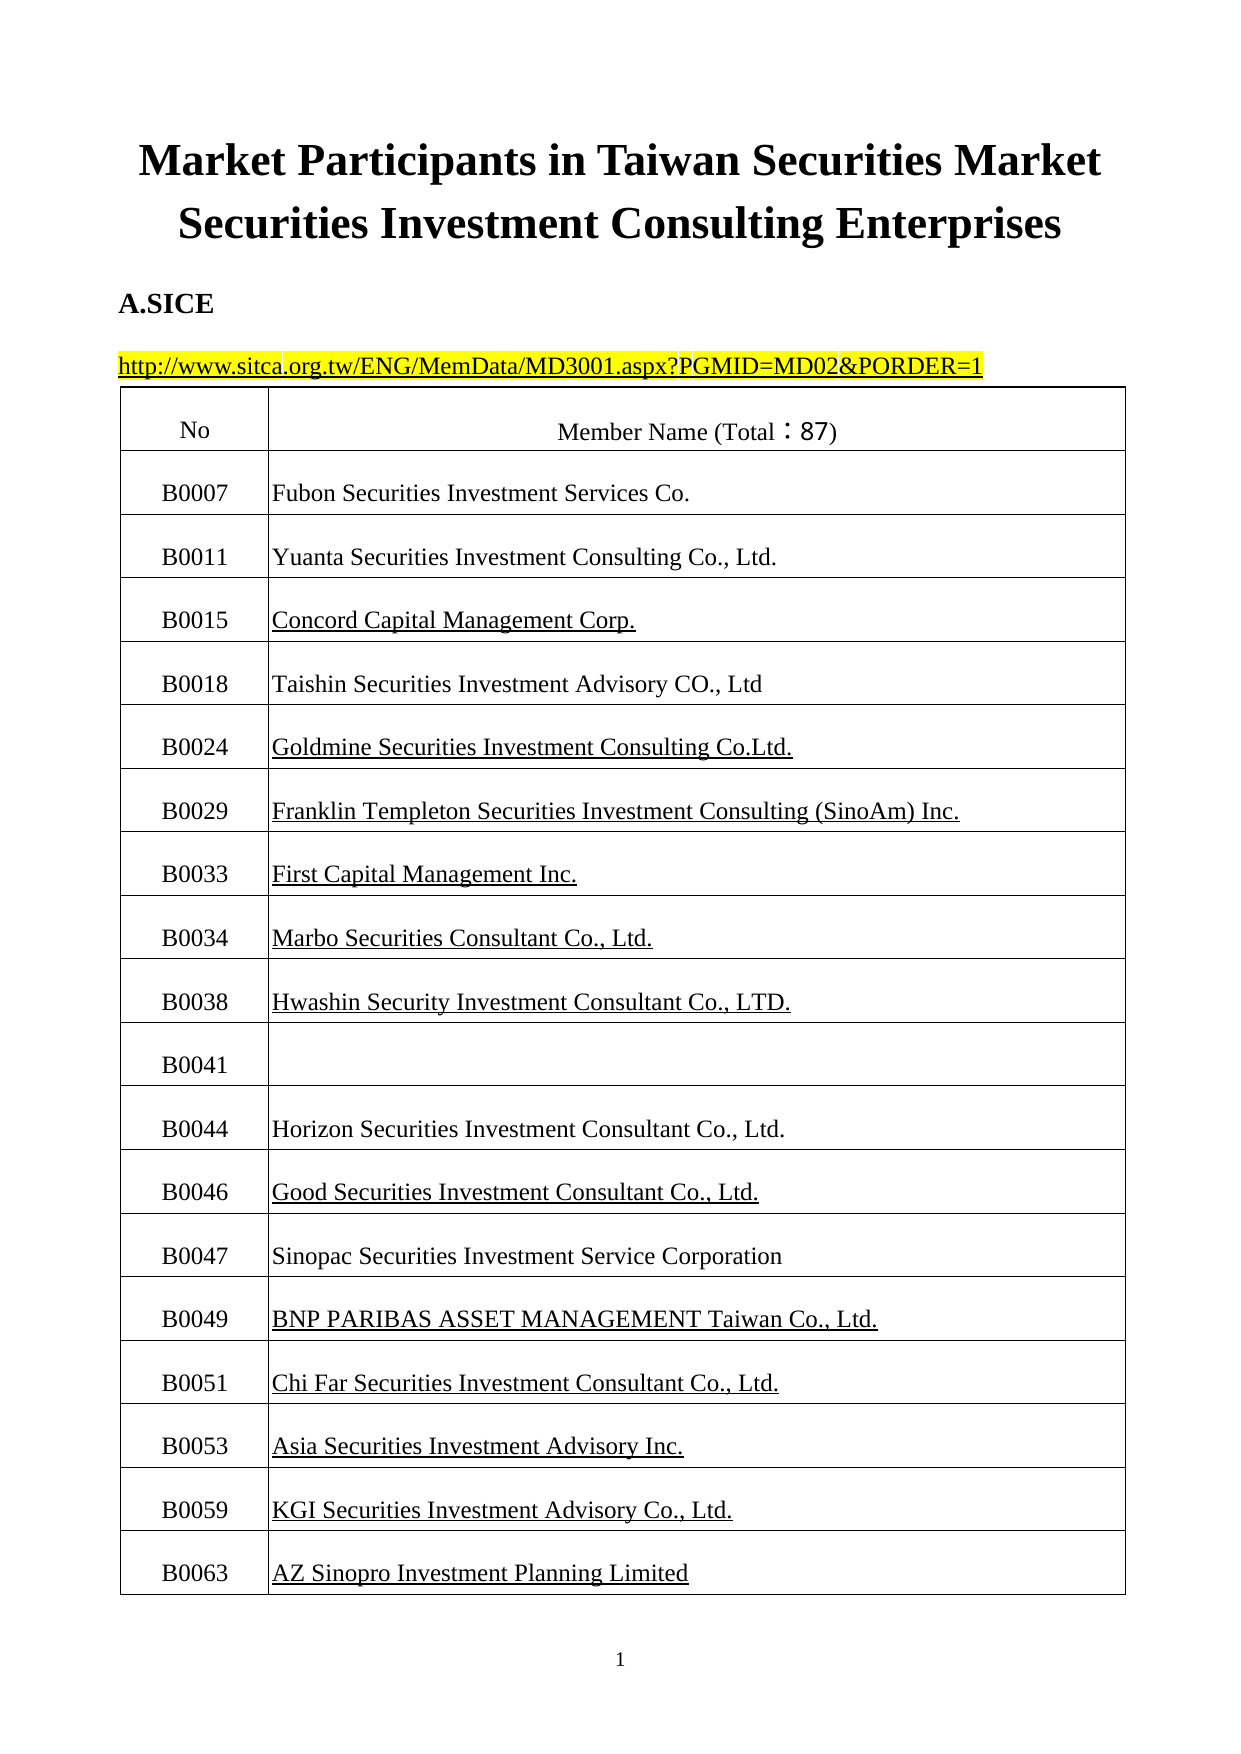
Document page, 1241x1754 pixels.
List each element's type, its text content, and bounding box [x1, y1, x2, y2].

table_cell Marbo Securities Consultant Co., Ltd. [269, 896, 1125, 958]
table_cell Concord Capital Management Corp. [269, 578, 1125, 641]
table_cell Good Securities Investment Consultant Co., Ltd. [269, 1150, 1125, 1212]
table_cell B0024 [121, 705, 268, 768]
table_cell B0051 [121, 1341, 268, 1403]
table_cell Franklin Templeton Securities Investment Consulting (SinoAm) Inc. [269, 769, 1125, 831]
table_cell B0029 [121, 769, 268, 831]
table_header Member Name (Total：87)表單的頂端 [269, 388, 1125, 450]
table_cell First Capital Management Inc. [269, 832, 1125, 895]
table_cell B0038 [121, 959, 268, 1022]
table_cell BNP PARIBAS ASSET MANAGEMENT Taiwan Co., Ltd. [269, 1277, 1125, 1339]
text http://www.sitca.org.tw/ENG/MemData/MD3001.aspx?PGMID=MD02&PORDER=1 [118, 324, 1122, 386]
table_cell Asia Securities Investment Advisory Inc. [269, 1404, 1125, 1467]
table_cell B0018 [121, 642, 268, 704]
table_cell B0007 [121, 451, 268, 513]
table_cell KGI Securities Investment Advisory Co., Ltd. [269, 1468, 1125, 1530]
table_cell Yuanta Securities Investment Consulting Co., Ltd. [269, 515, 1125, 577]
table_cell AZ Sinopro Investment Planning Limited [269, 1531, 1125, 1594]
table_cell B0041 [121, 1023, 268, 1085]
table_cell B0059 [121, 1468, 268, 1530]
table_cell B0015 [121, 578, 268, 641]
table_cell B0063 [121, 1531, 268, 1594]
text A.SICE [118, 261, 1122, 324]
table_cell Chi Far Securities Investment Consultant Co., Ltd. [269, 1341, 1125, 1403]
table_cell Goldmine Securities Investment Consulting Co.Ltd. [269, 705, 1125, 768]
table_cell B0034 [121, 896, 268, 958]
table_cell Hwashin Security Investment Consultant Co., LTD. [269, 959, 1125, 1022]
table_cell B0046 [121, 1150, 268, 1212]
table_cell B0049 [121, 1277, 268, 1339]
table_cell Sinopac Securities Investment Service Corporation [269, 1214, 1125, 1276]
table_cell B0047 [121, 1214, 268, 1276]
text Securities Investment Consulting Enterprises [118, 180, 1122, 243]
table_cell [269, 1023, 1125, 1085]
table_cell Taishin Securities Investment Advisory CO., Ltd [269, 642, 1125, 704]
table_cell Fubon Securities Investment Services Co. [269, 451, 1125, 513]
table_cell B0033 [121, 832, 268, 895]
table_cell B0011 [121, 515, 268, 577]
table_header No [121, 388, 268, 450]
table_cell B0053 [121, 1404, 268, 1467]
table_cell Horizon Securities Investment Consultant Co., Ltd. [269, 1086, 1125, 1149]
text Market Participants in Taiwan Securities Market [118, 118, 1122, 180]
table_cell B0044 [121, 1086, 268, 1149]
